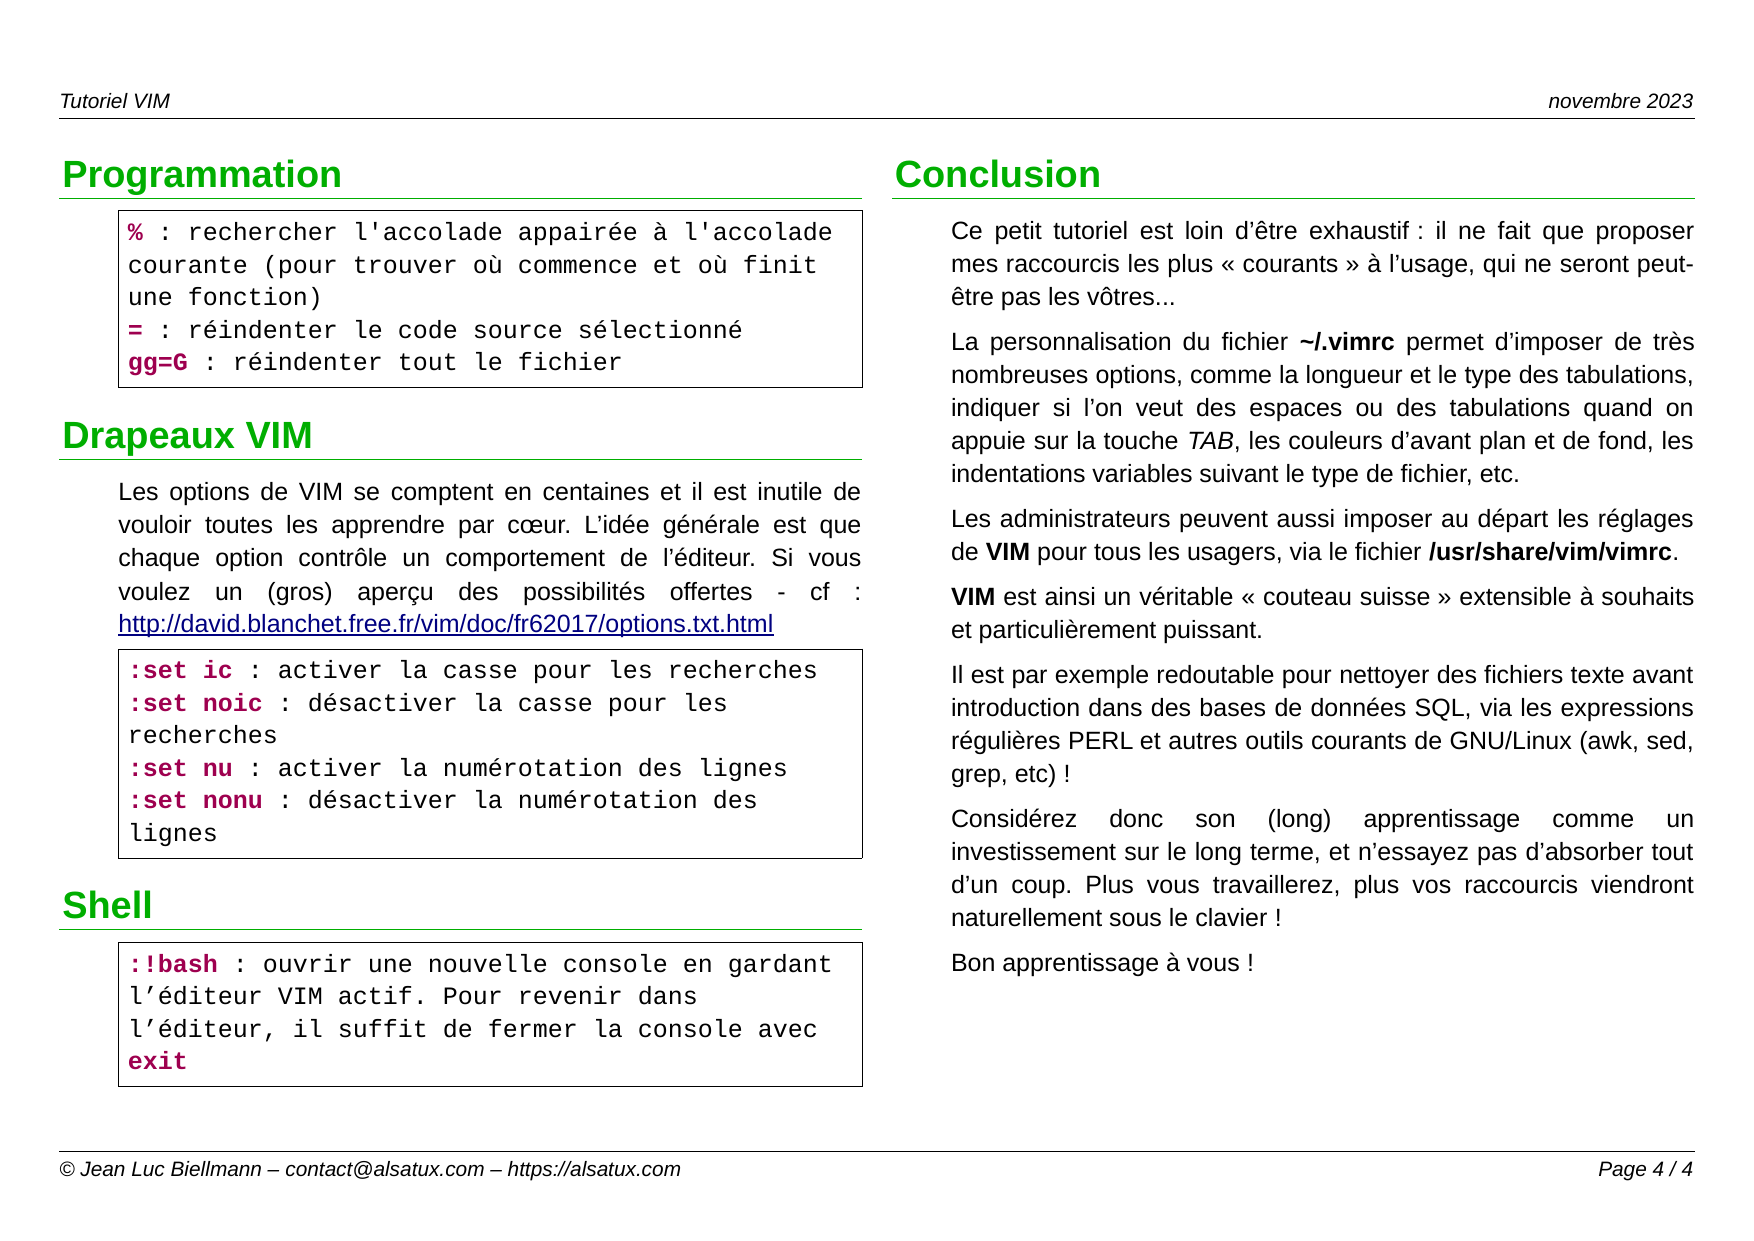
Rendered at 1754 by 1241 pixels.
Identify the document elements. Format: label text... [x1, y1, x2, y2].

text :set nu : activer la numérotation des lignes [119, 746, 862, 778]
text Il est par exemple redoutable pour nettoyer des fichiers texte avant introduction dans des bases de données SQL, via les expressions régulières PERL et autres outils courants de GNU/Linux (awk, sed, grep, etc) ! [951, 660, 1695, 788]
text :set nonu : désactiver la numérotation des lignes [119, 778, 862, 858]
text % : rechercher l'accolade appairée à l'accolade courante (pour trouver où commence et où finit une fonction) [119, 211, 862, 308]
subtitle Shell [59, 880, 862, 929]
text gg=G : réindenter tout le fichier [119, 340, 862, 387]
text VIM est ainsi un véritable « couteau suisse » extensible à souhaits et particulièrement puissant. [951, 582, 1695, 644]
text La personnalisation du fichier ~/.vimrc permet d’imposer de très nombreuses options, comme la longueur et le type des tabulations, indiquer si l’on veut des espaces ou des tabulations quand on appuie sur la touche TAB, les couleurs d’avant plan et de fond, les indentations variables suivant le type de fichier, etc. [951, 327, 1695, 488]
text :set ic : activer la casse pour les recherches [119, 650, 862, 681]
text Les administrateurs peuvent aussi imposer au départ les réglages de VIM pour tous les usagers, via le fichier /usr/share/vim/vimrc. [951, 504, 1695, 566]
text Considérez donc son (long) apprentissage comme un investissement sur le long terme, et n’essayez pas d’absorber tout d’un coup. Plus vous travaillerez, plus vos raccourcis viendront naturellement sous le clavier ! [951, 804, 1695, 932]
text Ce petit tutoriel est loin d’être exhaustif : il ne fait que proposer mes raccourcis les plus « courants » à l’usage, qui ne seront peut-être pas les vôtres... [951, 216, 1695, 311]
text :!bash : ouvrir une nouvelle console en gardant l’éditeur VIM actif. Pour revenir dans l’éditeur, il suffit de fermer la console avec exit [119, 943, 862, 1086]
text Bon apprentissage à vous ! [951, 948, 1695, 977]
subtitle Drapeaux VIM [59, 409, 862, 459]
text Les options de VIM se comptent en centaines et il est inutile de vouloir toutes les apprendre par cœur. L’idée générale est que chaque option contrôle un comportement de l’éditeur. Si vous voulez un (gros) aperçu des possibilités offertes - cf : http://david.blanchet.free.fr/vim/doc/fr62017/options.txt.html [118, 477, 862, 638]
text = : réindenter le code source sélectionné [119, 308, 862, 340]
subtitle Conclusion [892, 148, 1695, 198]
subtitle Programmation [59, 148, 862, 198]
text :set noic : désactiver la casse pour les recherches [119, 681, 862, 746]
